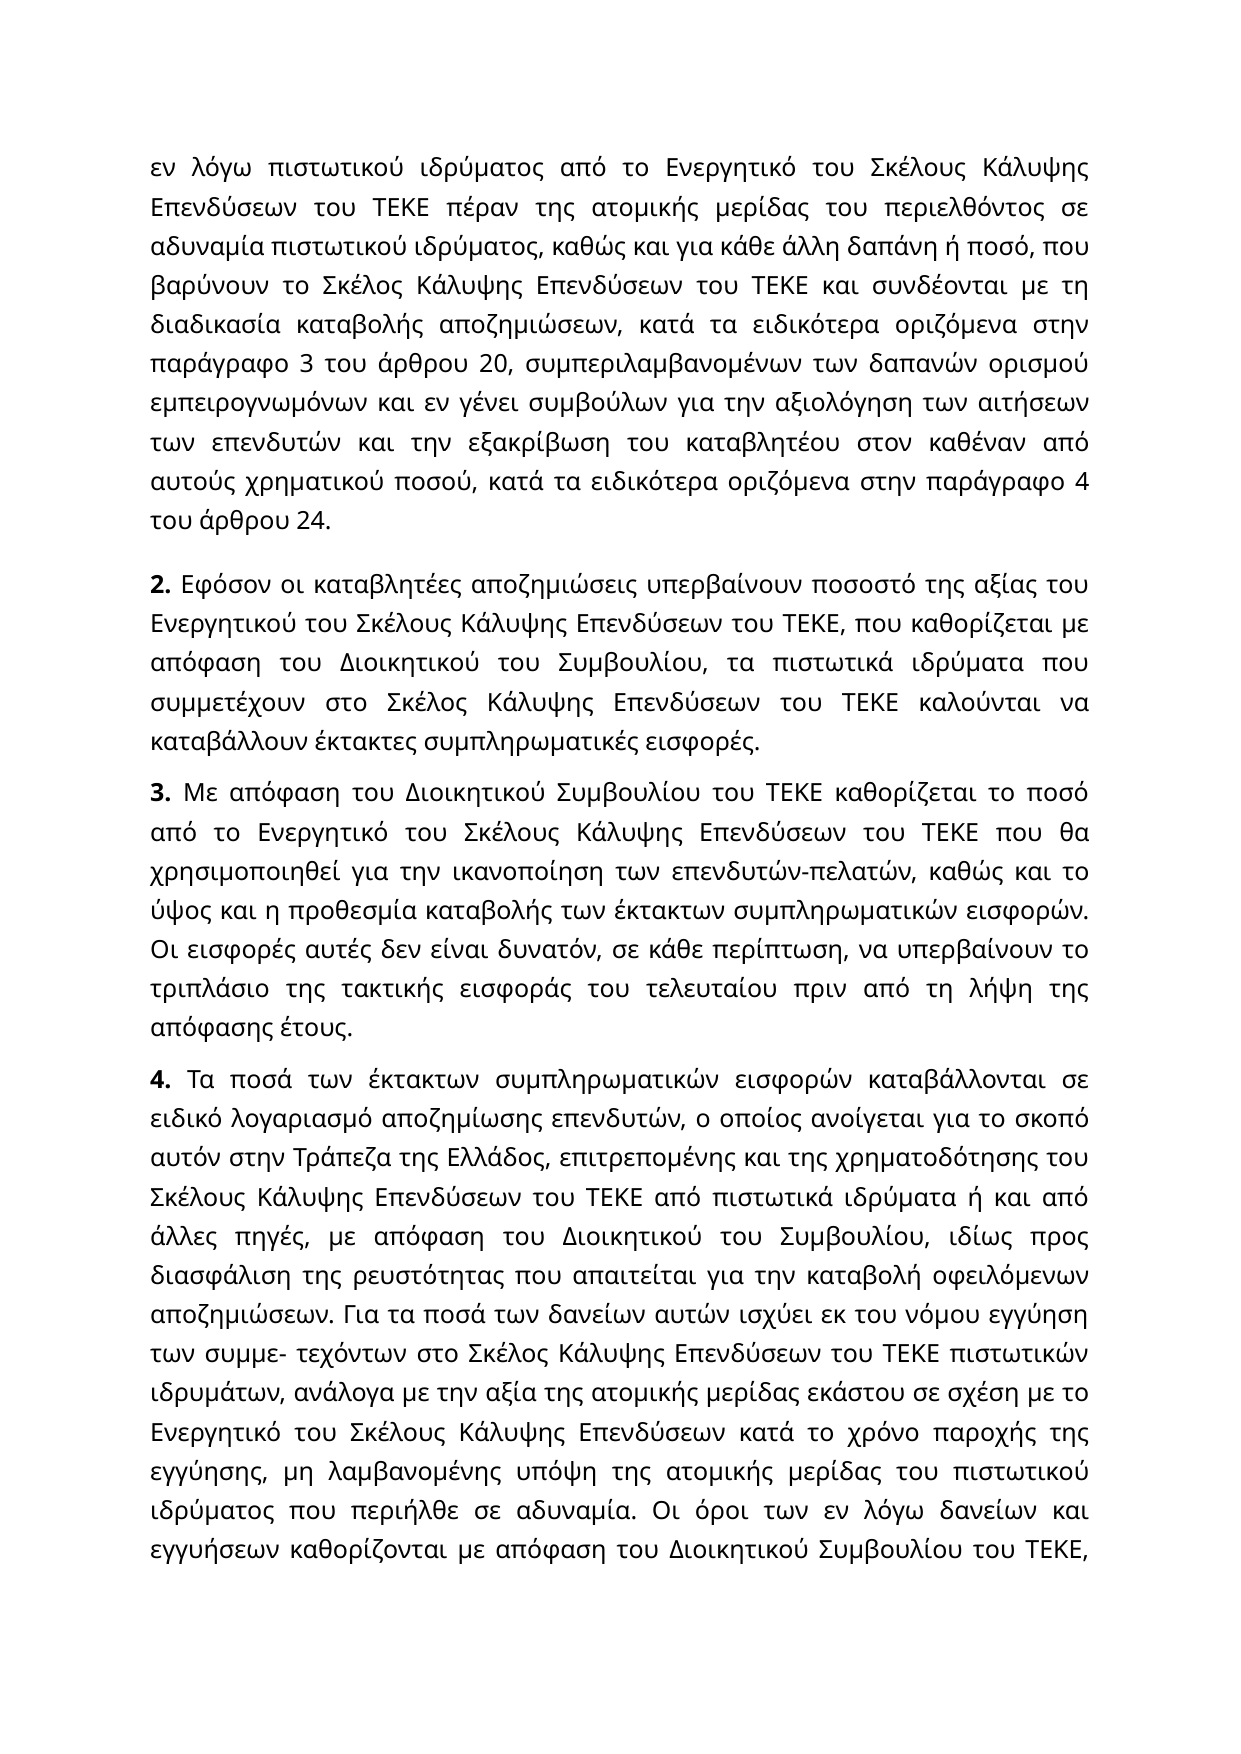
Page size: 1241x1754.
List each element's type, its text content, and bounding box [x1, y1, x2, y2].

text εν λόγω πιστωτικού ιδρύματος από το Ενεργητικό του Σκέλους Κάλυψης Επενδύσεων του ΤΕΚΕ πέραν της ατομικής μερίδας του περιελθόντος σε αδυναμία πιστωτικού ιδρύματος, καθώς και για κάθε άλλη δαπάνη ή ποσό, που βαρύνουν το Σκέλος Κάλυψης Επενδύσεων του ΤΕΚΕ και συνδέονται με τη διαδικασία καταβολής αποζημιώσεων, κατά τα ειδικότερα οριζόμενα στην παράγραφο 3 του άρθρου 20, συμπεριλαμβανομένων των δαπανών ορισμού εμπειρογνωμόνων και εν γένει συμβούλων για την αξιολόγηση των αιτήσεων των επενδυτών και την εξακρίβωση του καταβλητέου στον καθέναν από αυτούς χρηματικού ποσού, κατά τα ειδικότερα οριζόμενα στην παράγραφο 4 του άρθρου 24. [150, 150, 1090, 537]
text 4. Τα ποσά των έκτακτων συμπληρωματικών εισφορών καταβάλλονται σε ειδικό λογαριασμό αποζημίωσης επενδυτών, ο οποίος ανοίγεται για το σκοπό αυτόν στην Τράπεζα της Ελλάδος, επιτρεπομένης και της χρηματοδότησης του Σκέλους Κάλυψης Επενδύσεων του ΤΕΚΕ από πιστωτικά ιδρύματα ή και από άλλες πηγές, με απόφαση του Διοικητικού του Συμβουλίου, ιδίως προς διασφάλιση της ρευστότητας που απαιτείται για την καταβολή οφειλόμενων αποζημιώσεων. Για τα ποσά των δανείων αυτών ισχύει εκ του νόμου εγγύηση των συμμε- τεχόντων στο Σκέλος Κάλυψης Επενδύσεων του ΤΕΚΕ πιστωτικών ιδρυμάτων, ανάλογα με την αξία της ατομικής μερίδας εκάστου σε σχέση με το Ενεργητικό του Σκέλους Κάλυψης Επενδύσεων κατά το χρόνο παροχής της εγγύησης, μη λαμβανομένης υπόψη της ατομικής μερίδας του πιστωτικού ιδρύματος που περιήλθε σε αδυναμία. Οι όροι των εν λόγω δανείων και εγγυήσεων καθορίζονται με απόφαση του Διοικητικού Συμβουλίου του ΤΕΚΕ, [150, 1062, 1090, 1566]
text 3. Με απόφαση του Διοικητικού Συμβουλίου του ΤΕΚΕ καθορίζεται το ποσό από το Ενεργητικό του Σκέλους Κάλυψης Επενδύσεων του ΤΕΚΕ που θα χρησιμοποιηθεί για την ικανοποίηση των επενδυτών-πελατών, καθώς και το ύψος και η προθεσμία καταβολής των έκτακτων συμπληρωματικών εισφορών. Οι εισφορές αυτές δεν είναι δυνατόν, σε κάθε περίπτωση, να υπερβαίνουν το τριπλάσιο της τακτικής εισφοράς του τελευταίου πριν από τη λήψη της απόφασης έτους. [150, 775, 1090, 1044]
text 2. Εφόσον οι καταβλητέες αποζημιώσεις υπερβαίνουν ποσοστό της αξίας του Ενεργητικού του Σκέλους Κάλυψης Επενδύσεων του ΤΕΚΕ, που καθορίζεται με απόφαση του Διοικητικού του Συμβουλίου, τα πιστωτικά ιδρύματα που συμμετέχουν στο Σκέλος Κάλυψης Επενδύσεων του ΤΕΚΕ καλούνται να καταβάλλουν έκτακτες συμπληρωματικές εισφορές. [150, 567, 1090, 757]
